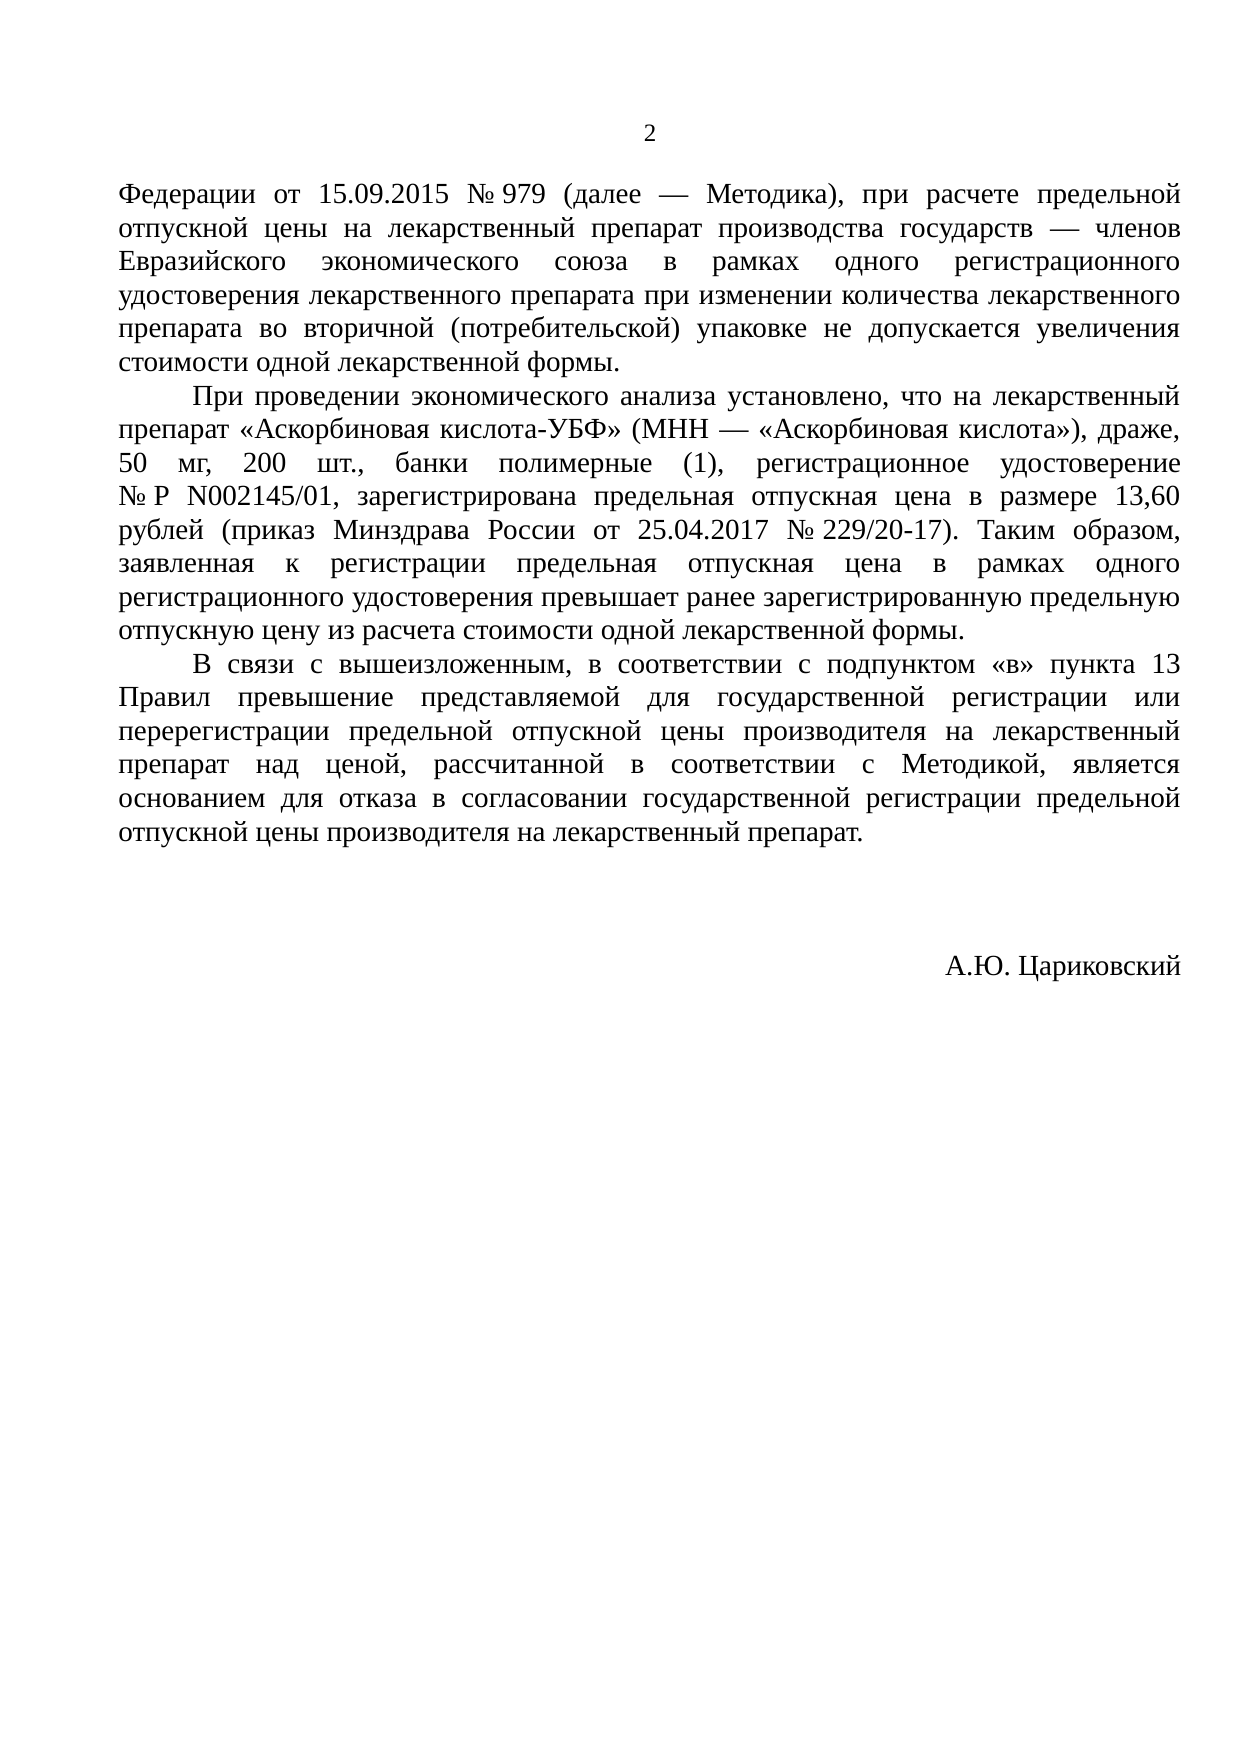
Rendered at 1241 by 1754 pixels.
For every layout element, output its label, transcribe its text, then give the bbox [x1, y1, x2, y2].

text При проведении экономического анализа установлено, что на лекарственный препарат «Аскорбиновая кислота-УБФ» (МНН — «Аскорбиновая кислота»), драже, 50 мг, 200 шт., банки полимерные (1), регистрационное удостоверение № Р N002145/01, зарегистрирована предельная отпускная цена в размере 13,60 рублей (приказ Минздрава России от 25.04.2017 № 229/20-17). Таким образом, заявленная к регистрации предельная отпускная цена в рамках одного регистрационного удостоверения превышает ранее зарегистрированную предельную отпускную цену из расчета стоимости одной лекарственной формы. [118, 378, 1181, 646]
text А.Ю. Цариковский [118, 948, 1181, 981]
text В связи с вышеизложенным, в соответствии с подпунктом «в» пункта 13 Правил превышение представляемой для государственной регистрации или перерегистрации предельной отпускной цены производителя на лекарственный препарат над ценой, рассчитанной в соответствии с Методикой, является основанием для отказа в согласовании государственной регистрации предельной отпускной цены производителя на лекарственный препарат. [118, 646, 1181, 847]
text Федерации от 15.09.2015 № 979 (далее — Методика), при расчете предельной отпускной цены на лекарственный препарат производства государств — членов Евразийского экономического союза в рамках одного регистрационного удостоверения лекарственного препарата при изменении количества лекарственного препарата во вторичной (потребительской) упаковке не допускается увеличения стоимости одной лекарственной формы. [118, 176, 1181, 378]
